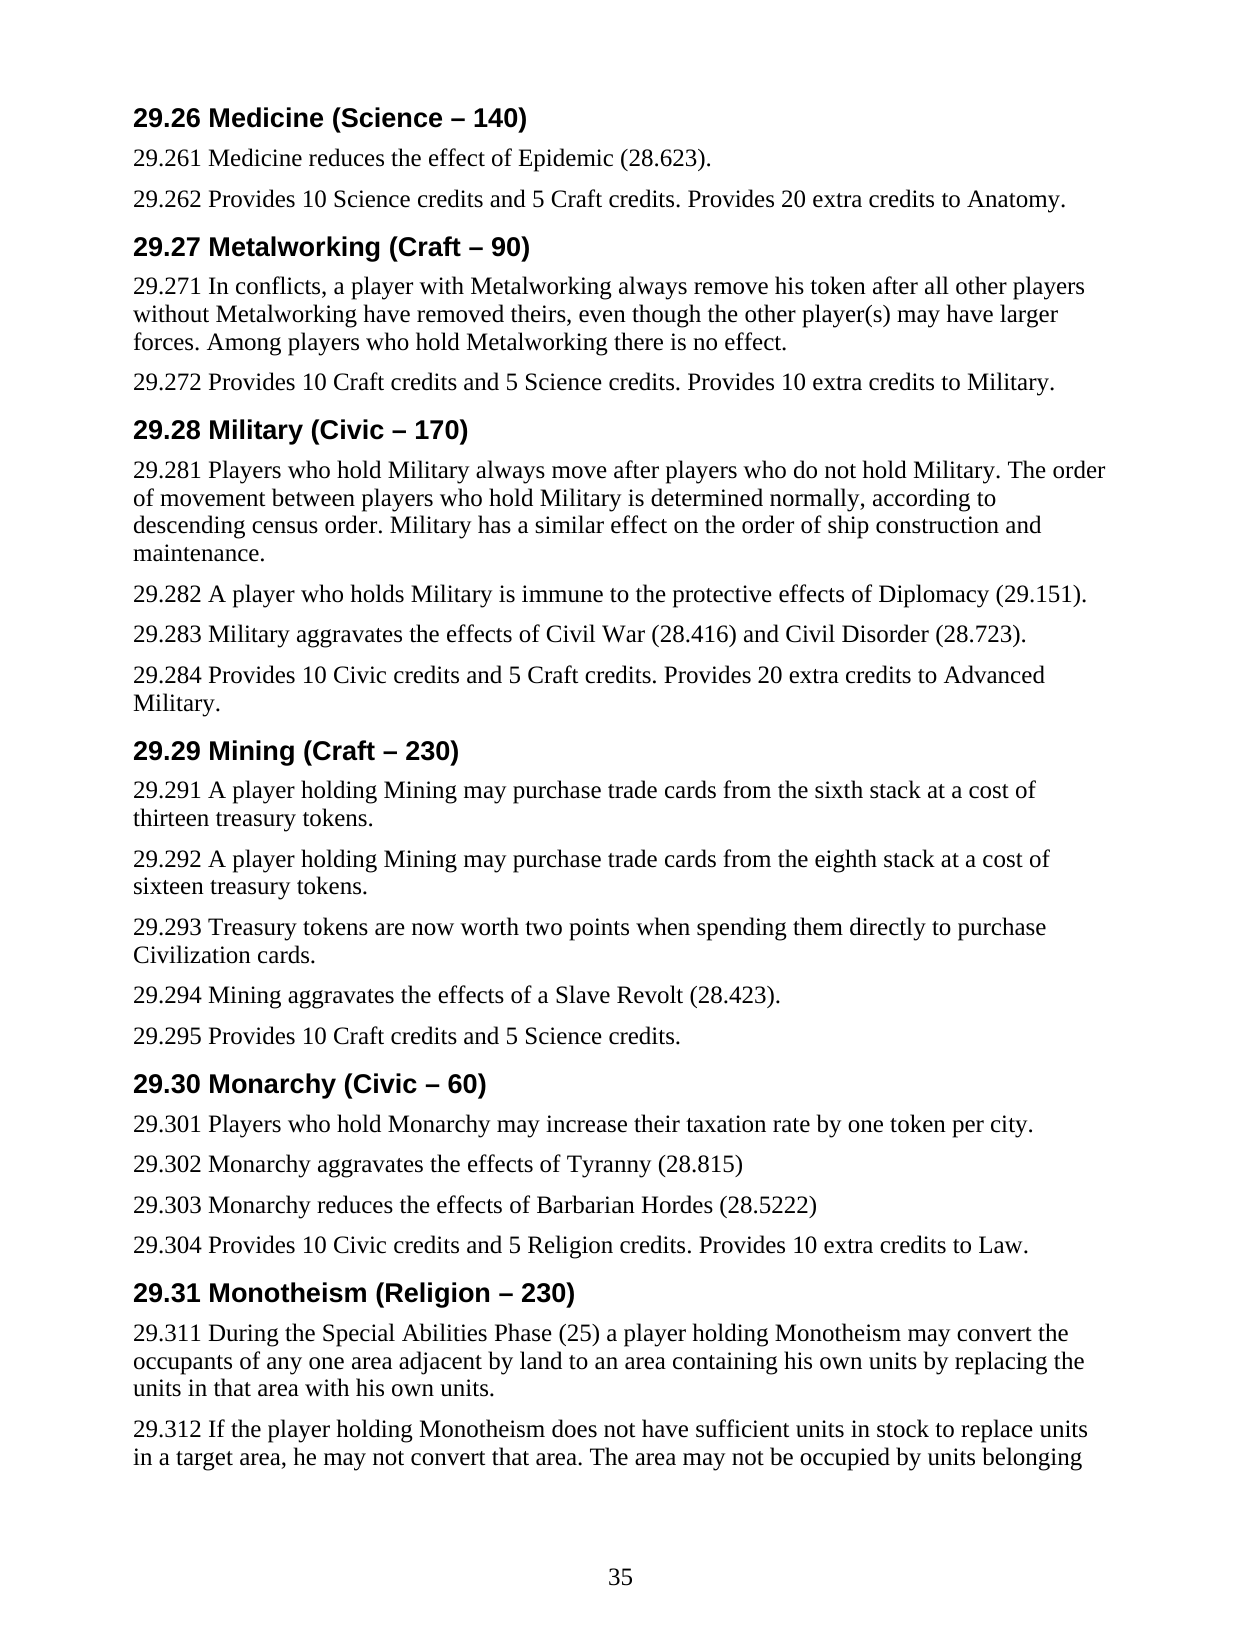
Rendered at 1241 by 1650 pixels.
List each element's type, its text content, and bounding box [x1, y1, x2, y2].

text 29.293 Treasury tokens are now worth two points when spending them directly to purchase Civilization cards. [133, 913, 1107, 968]
text 29.301 Players who hold Monarchy may increase their taxation rate by one token per city. [133, 1110, 1107, 1137]
text 29.295 Provides 10 Craft credits and 5 Science credits. [133, 1022, 1107, 1050]
subtitle 29.28 Military (Civic – 170) [133, 415, 1107, 446]
subtitle 29.27 Metalworking (Craft – 90) [133, 232, 1107, 262]
subtitle 29.29 Mining (Craft – 230) [133, 736, 1107, 766]
subtitle 29.31 Monotheism (Religion – 230) [133, 1278, 1107, 1308]
text 29.302 Monarchy aggravates the effects of Tyranny (28.815) [133, 1150, 1107, 1178]
text 29.312 If the player holding Monotheism does not have sufficient units in stock to replace units in a target area, he may not convert that area. The area may not be occupied by units belonging [133, 1415, 1107, 1471]
text 29.292 A player holding Mining may purchase trade cards from the eighth stack at a cost of sixteen treasury tokens. [133, 845, 1107, 900]
text 29.281 Players who hold Military always move after players who do not hold Military. The order of movement between players who hold Military is determined normally, according to descending census order. Military has a similar effect on the order of ship construction and maintenance. [133, 456, 1107, 567]
text 29.282 A player who holds Military is immune to the protective effects of Diplomacy (29.151). [133, 580, 1107, 608]
text 29.283 Military aggravates the effects of Civil War (28.416) and Civil Disorder (28.723). [133, 621, 1107, 648]
text 29.272 Provides 10 Craft credits and 5 Science credits. Provides 10 extra credits to Military. [133, 368, 1107, 396]
text 29.284 Provides 10 Civic credits and 5 Craft credits. Provides 20 extra credits to Advanced Military. [133, 661, 1107, 717]
text 29.303 Monarchy reduces the effects of Barbarian Hordes (28.5222) [133, 1191, 1107, 1219]
text 29.304 Provides 10 Civic credits and 5 Religion credits. Provides 10 extra credits to Law. [133, 1232, 1107, 1259]
text 29.271 In conflicts, a player with Metalworking always remove his token after all other players without Metalworking have removed theirs, even though the other player(s) may have larger forces. Among players who hold Metalworking there is no effect. [133, 272, 1107, 356]
text 29.294 Mining aggravates the effects of a Slave Revolt (28.423). [133, 981, 1107, 1009]
subtitle 29.26 Medicine (Science – 140) [133, 103, 1107, 134]
text 29.311 During the Special Abilities Phase (25) a player holding Monotheism may convert the occupants of any one area adjacent by land to an area containing his own units by replacing the units in that area with his own units. [133, 1319, 1107, 1402]
text 29.261 Medicine reduces the effect of Epidemic (28.623). [133, 144, 1107, 172]
subtitle 29.30 Monarchy (Civic – 60) [133, 1069, 1107, 1099]
text 29.291 A player holding Mining may purchase trade cards from the sixth stack at a cost of thirteen treasury tokens. [133, 776, 1107, 832]
text 29.262 Provides 10 Science credits and 5 Craft credits. Provides 20 extra credits to Anatomy. [133, 185, 1107, 213]
